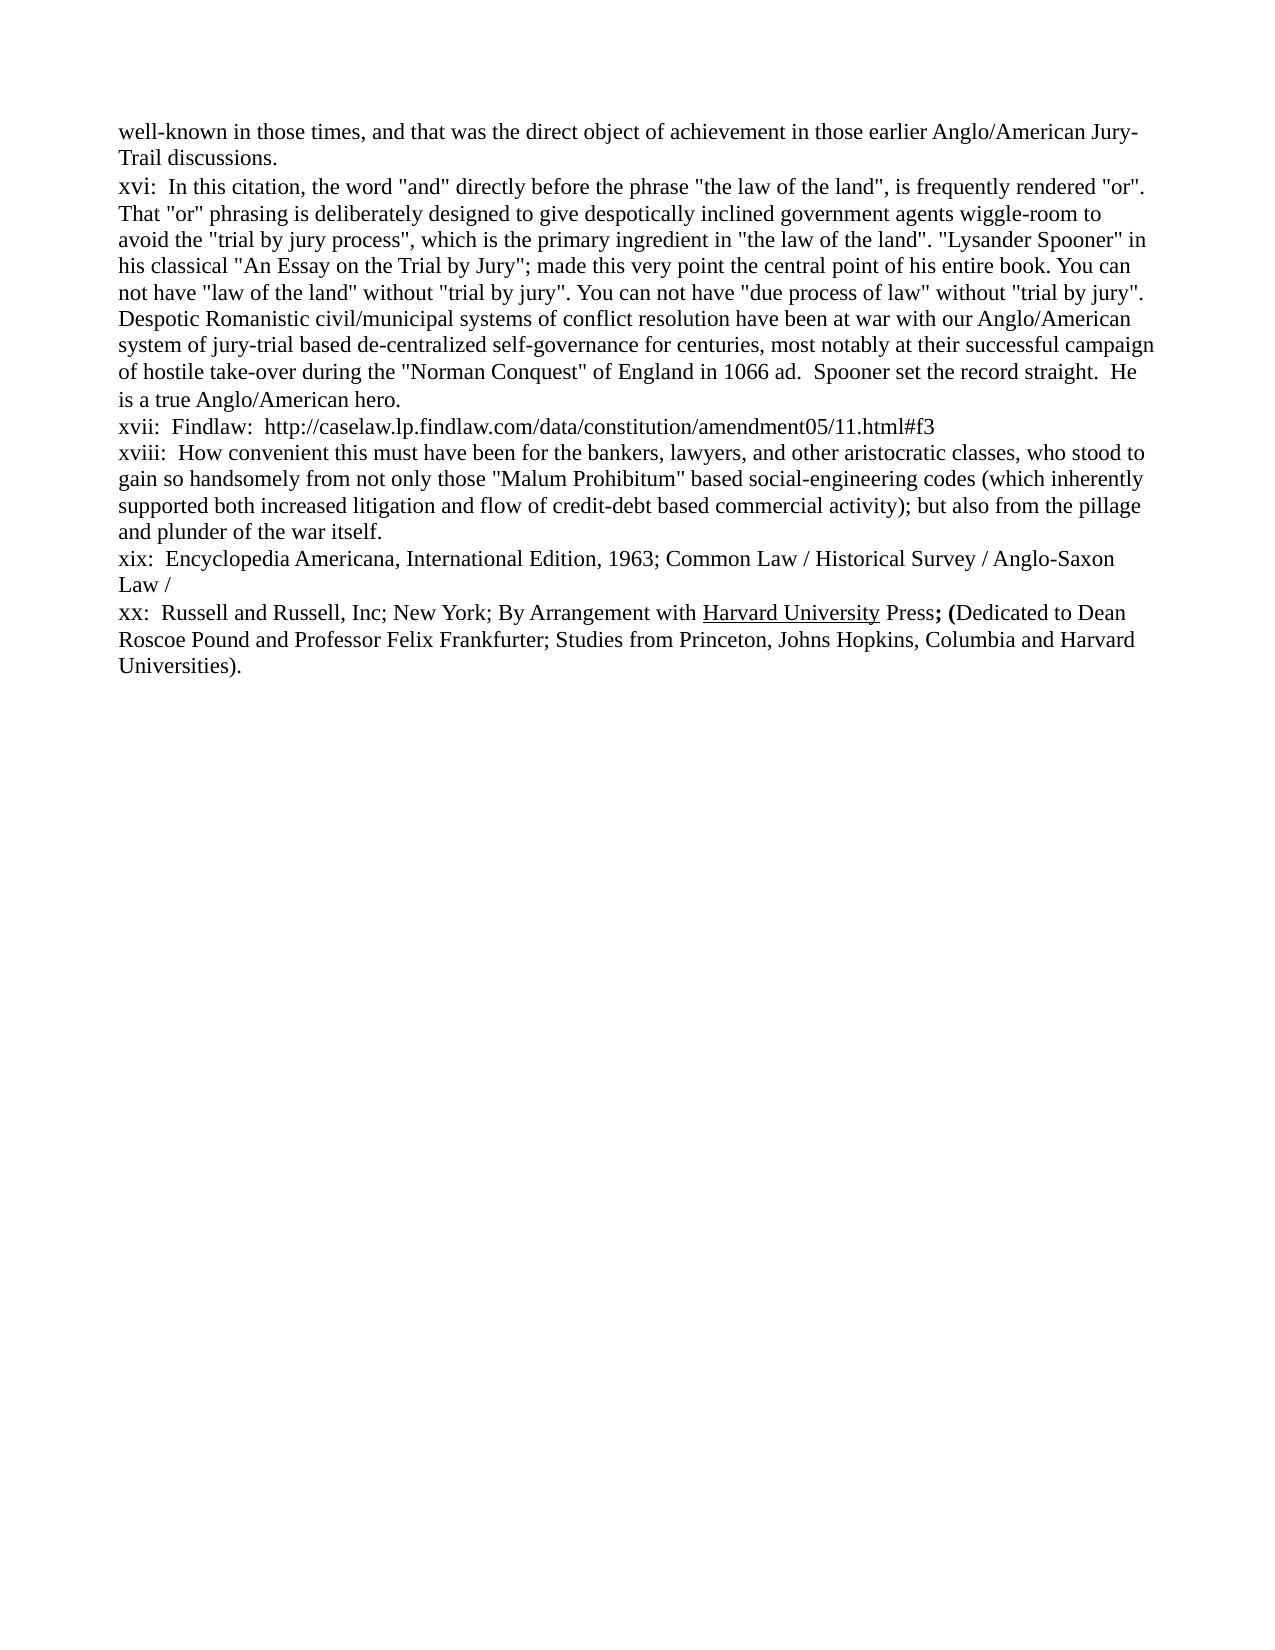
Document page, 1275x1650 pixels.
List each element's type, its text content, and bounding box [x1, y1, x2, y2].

text : Encyclopedia Americana, International Edition, 1963; Common Law / Historical Survey / Anglo-Saxon Law / [118, 544, 1157, 597]
text : Russell and Russell, Inc; New York; By Arrangement with Harvard University Press; (Dedicated to Dean Roscoe Pound and Professor Felix Frankfurter; Studies from Princeton, Johns Hopkins, Columbia and Harvard Universities). [118, 597, 1157, 679]
text well-known in those times, and that was the direct object of achievement in those earlier Anglo/American Jury-Trail discussions. [118, 118, 1157, 171]
text : In this citation, the word "and" directly before the phrase "the law of the land", is frequently rendered "or". That "or" phrasing is deliberately designed to give despotically inclined government agents wiggle-room to avoid the "trial by jury process", which is the primary ingredient in "the law of the land". "Lysander Spooner" in his classical "An Essay on the Trial by Jury"; made this very point the central point of his entire book. You can not have "law of the land" without "trial by jury". You can not have "due process of law" without "trial by jury". Despotic Romanistic civil/municipal systems of conflict resolution have been at war with our Anglo/American system of jury-trial based de-centralized self-governance for centuries, most notably at their successful campaign of hostile take-over during the "Norman Conquest" of England in 1066 ad. Spooner set the record straight. He is a true Anglo/American hero. [118, 171, 1157, 413]
text : Findlaw: http://caselaw.lp.findlaw.com/data/constitution/amendment05/11.html#f3 [118, 413, 1157, 439]
text : How convenient this must have been for the bankers, lawyers, and other aristocratic classes, who stood to gain so handsomely from not only those "Malum Prohibitum" based social-engineering codes (which inherently supported both increased litigation and flow of credit-debt based commercial activity); but also from the pillage and plunder of the war itself. [118, 439, 1157, 544]
